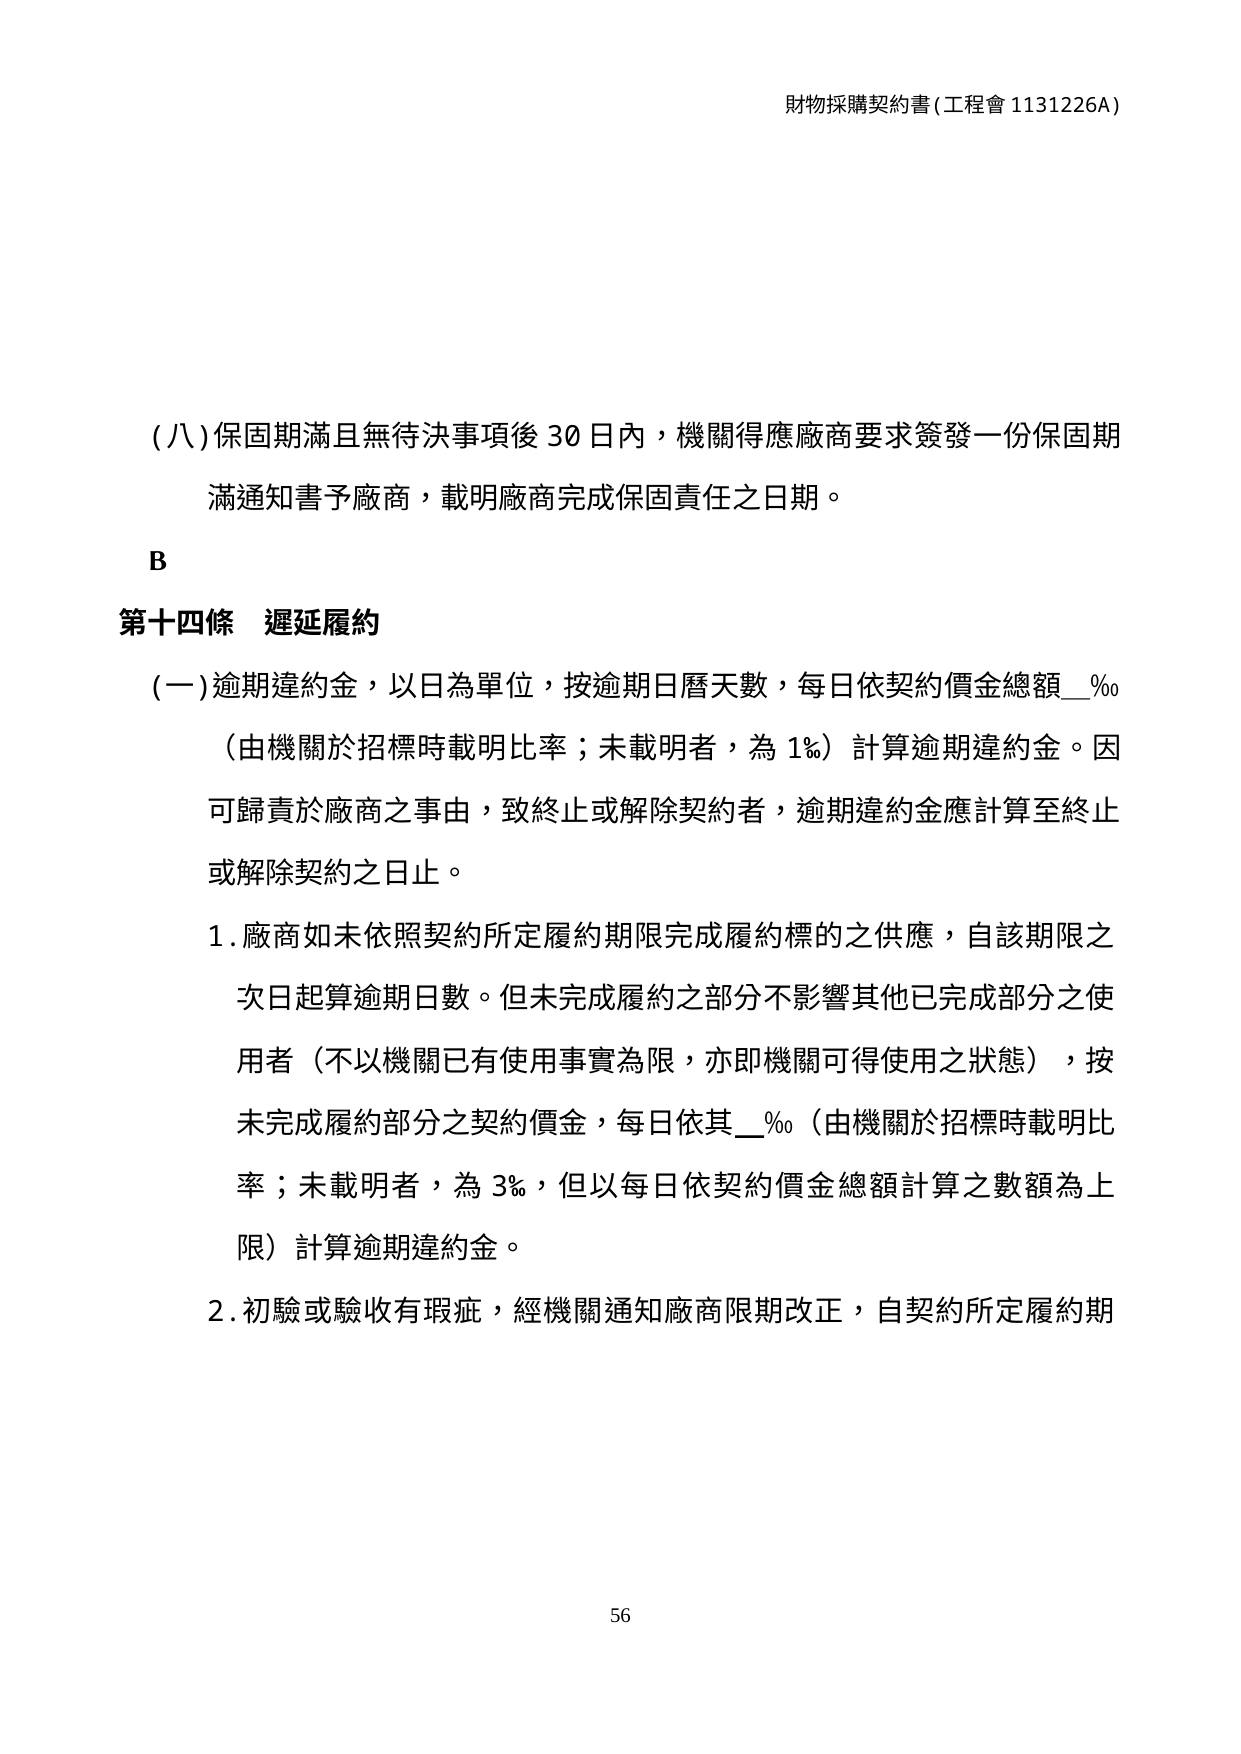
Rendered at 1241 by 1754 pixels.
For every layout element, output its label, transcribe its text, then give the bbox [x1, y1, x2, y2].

text (一)逾期違約金，以日為單位，按逾期日曆天數，每日依契約價金總額＿‰（由機關於招標時載明比率；未載明者，為1‰）計算逾期違約金。因可歸責於廠商之事由，致終止或解除契約者，逾期違約金應計算至終止或解除契約之日止。 [148, 642, 1122, 892]
text 第十四條 遲延履約 [118, 579, 1122, 642]
text 1.廠商如未依照契約所定履約期限完成履約標的之供應，自該期限之次日起算逾期日數。但未完成履約之部分不影響其他已完成部分之使用者（不以機關已有使用事實為限，亦即機關可得使用之狀態），按未完成履約部分之契約價金，每日依其＿‰（由機關於招標時載明比率；未載明者，為3‰，但以每日依契約價金總額計算之數額為上限）計算逾期違約金。 [207, 892, 1116, 1267]
text 2.初驗或驗收有瑕疵，經機關通知廠商限期改正，自契約所定履約期 [207, 1267, 1116, 1329]
text (八)保固期滿且無待決事項後30日內，機關得應廠商要求簽發一份保固期滿通知書予廠商，載明廠商完成保固責任之日期。 [148, 392, 1122, 517]
text  [148, 517, 1122, 579]
